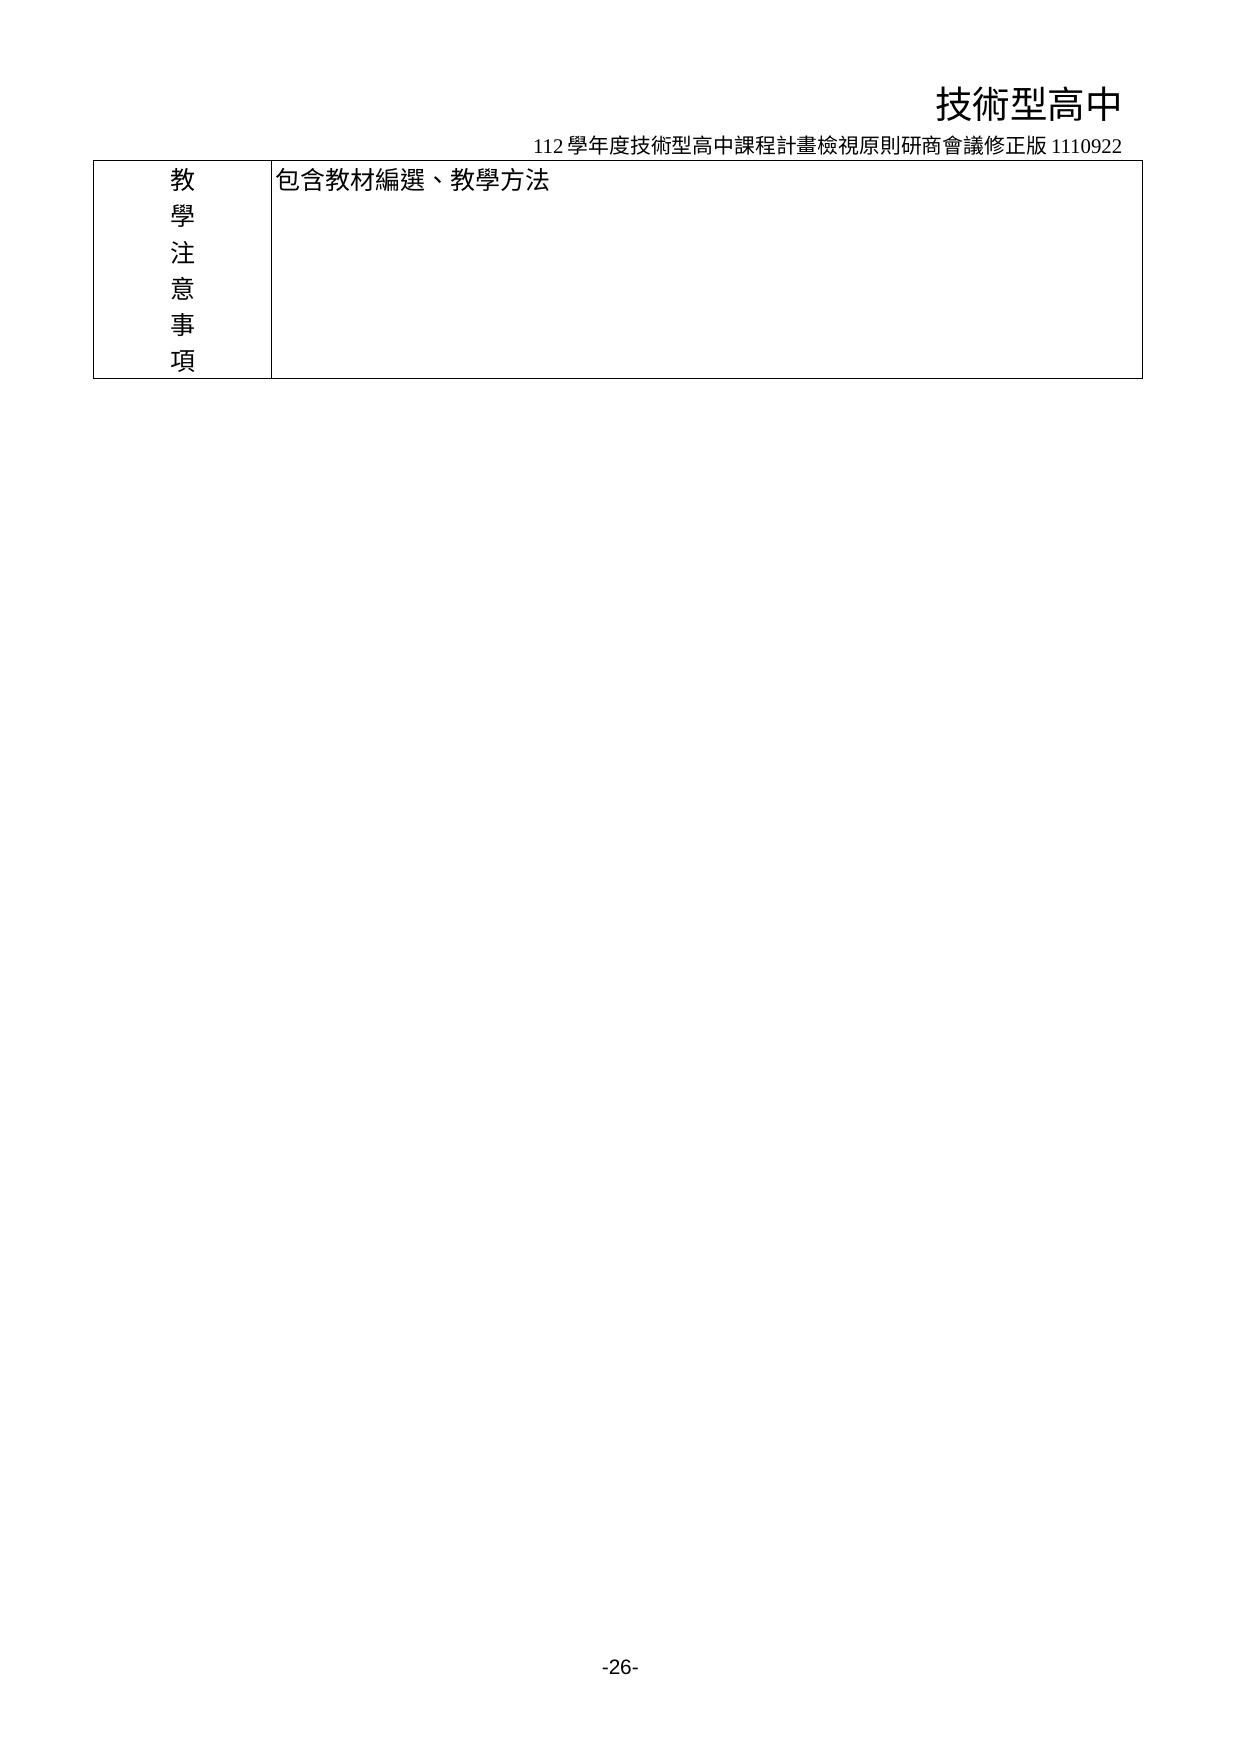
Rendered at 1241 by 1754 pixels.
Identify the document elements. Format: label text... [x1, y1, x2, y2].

table_cell [1143, 160, 1147, 378]
table_cell 包含教材編選、教學方法 [272, 161, 1142, 378]
table_cell 教 學 注 意 事 項 [94, 161, 271, 378]
